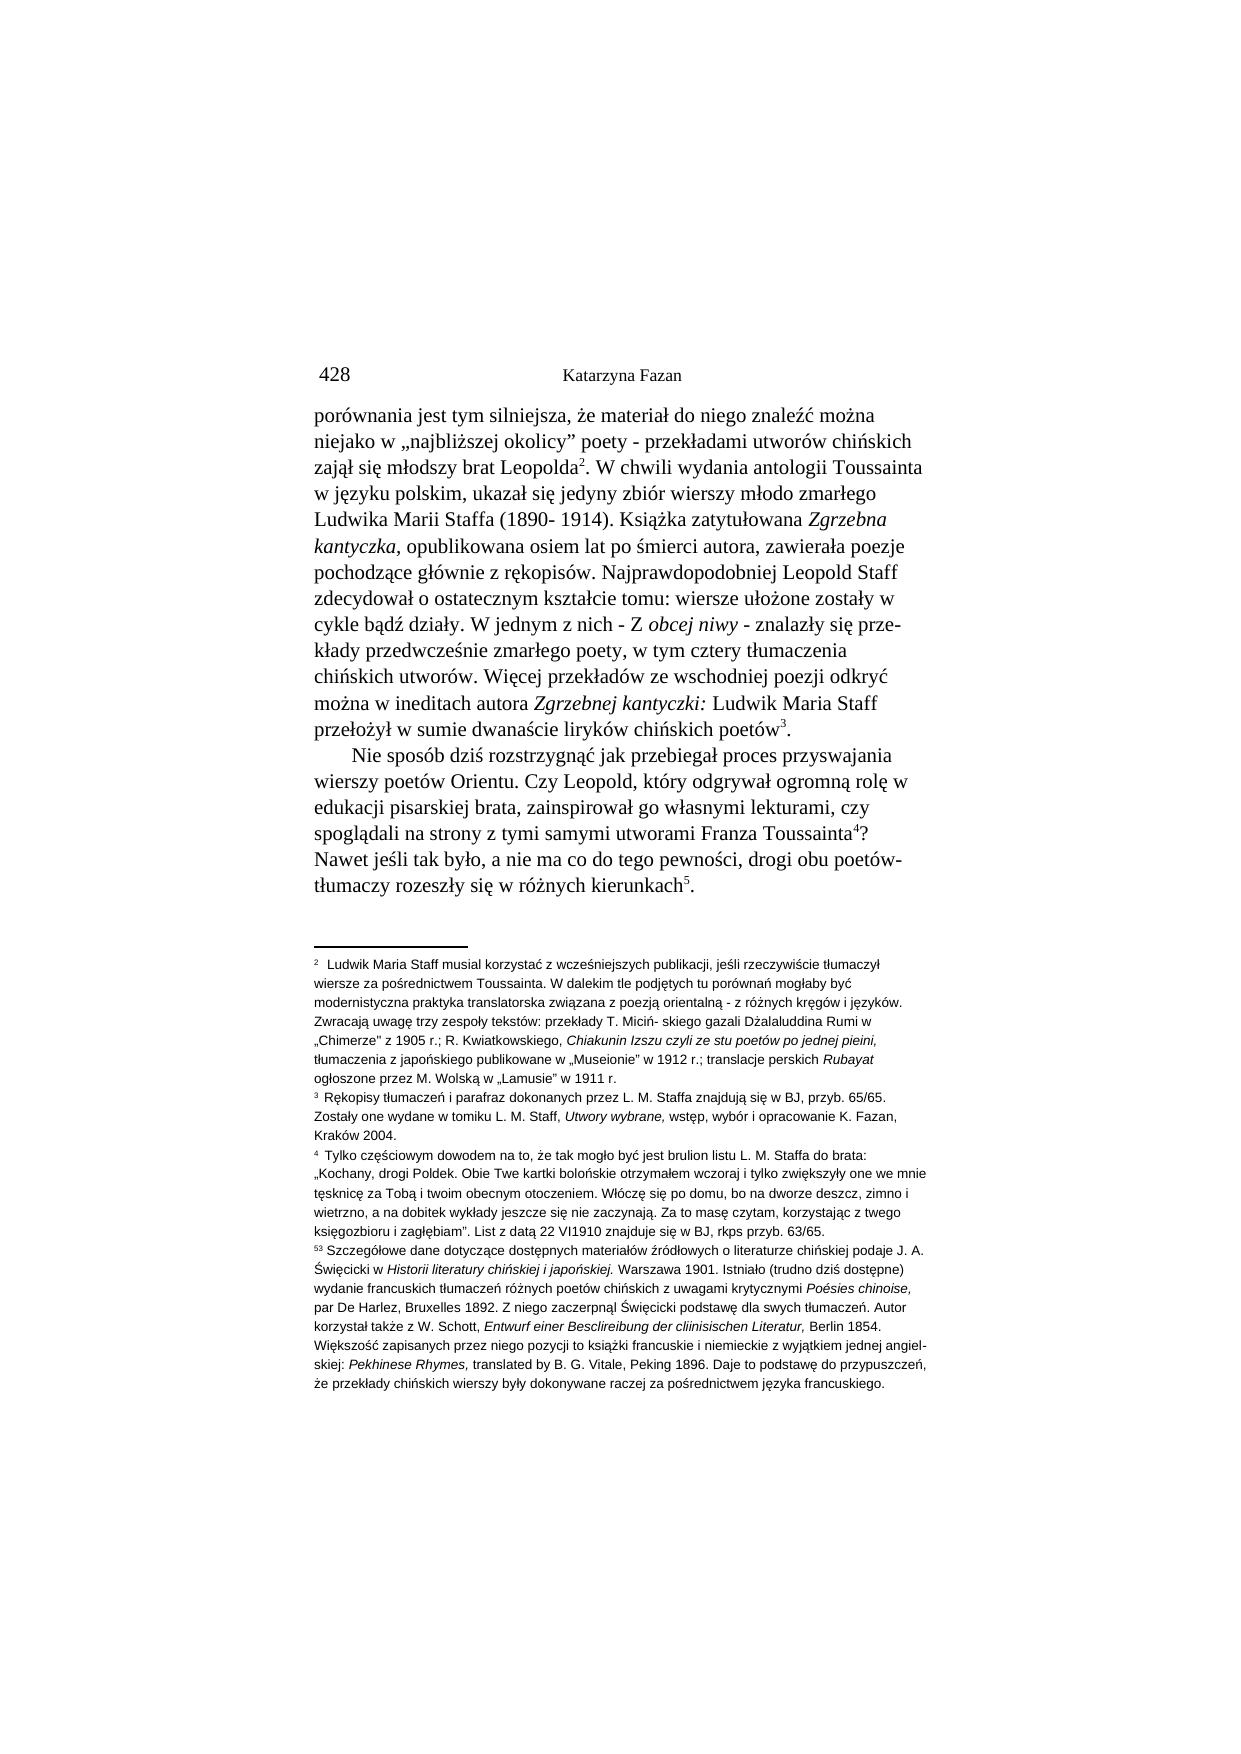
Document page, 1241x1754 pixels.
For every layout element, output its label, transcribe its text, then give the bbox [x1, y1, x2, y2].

text Nie sposób dziś rozstrzygnąć jak przebiegał proces przyswajania wierszy poetów Orientu. Czy Leopold, który od­grywał ogromną rolę w edukacji pisarskiej brata, zainspirował go własnymi lekturami, czy spoglądali na strony z tymi samymi utworami Franza Toussainta? Nawet jeśli tak było, a nie ma co do tego pewności, drogi obu poetów-tłumaczy rozeszły się w różnych kierunkach. [314, 741, 927, 897]
text Ludwik Maria Staff musial korzystać z wcześniejszych publikacji, jeśli rzeczywiście tłumaczył wiersze za pośrednictwem Toussainta. W dalekim tle podjętych tu porównań mogłaby być modernistyczna praktyka translatorska związana z poezją orientalną - z różnych kręgów i języków. Zwracają uwagę trzy zespoły tekstów: przekłady T. Miciń- skiego gazali Dżalaluddina Rumi w „Chimerze" z 1905 r.; R. Kwiatkowskiego, Chiakunin Izszu czyli ze stu poetów po jednej pieini, tłumaczenia z japońskiego publiko­wane w „Museionie” w 1912 r.; translacje perskich Rubayat ogłoszone przez M. Wol­ską w „Lamusie” w 1911 r. [314, 953, 927, 1086]
text 3 Szczegółowe dane dotyczące dostępnych materiałów źródłowych o literaturze chińskiej podaje J. A. Święcicki w Historii literatury chińskiej i japońskiej. Warszawa 1901. Istniało (trudno dziś dostępne) wydanie francuskich tłumaczeń różnych poetów chińskich z uwagami krytycznymi Poésies chinoise, par De Harlez, Bruxelles 1892. Z niego zaczerpnąl Święcicki podstawę dla swych tłumaczeń. Autor korzystał także z W. Schott, Entwurf einer Besclireibung der cliinisischen Literatur, Berlin 1854. Większość zapisa­nych przez niego pozycji to książki francuskie i niemieckie z wyjątkiem jednej angiel­skiej: Pekhinese Rhymes, translated by B. G. Vitale, Peking 1896. Daje to podstawę do przypuszczeń, że przekłady chińskich wierszy były dokonywane raczej za pośrednictwem języka francuskiego. [314, 1239, 927, 1391]
text Tylko częściowym dowodem na to, że tak mogło być jest brulion listu L. M. Staffa do brata: „Kochany, drogi Poldek. Obie Twe kartki bolońskie otrzymałem wczoraj i tylko zwiększyły one we mnie tęsknicę za Tobą i twoim obecnym otoczeniem. Włóczę się po domu, bo na dworze deszcz, zimno i wietrzno, a na dobitek wykłady jeszcze się nie zaczynają. Za to masę czytam, korzystając z twego księgozbioru i zagłębiam”. List z datą 22 VI1910 znajduje się w BJ, rkps przyb. 63/65. [314, 1144, 927, 1239]
text Rękopisy tłumaczeń i parafraz dokonanych przez L. M. Staffa znajdują się w BJ, przyb. 65/65. Zostały one wydane w tomiku L. M. Staff, Utwory wybrane, wstęp, wybór i opracowanie K. Fazan, Kraków 2004. [314, 1086, 927, 1144]
text porównania jest tym silniejsza, że materiał do niego znaleźć można niejako w „najbliższej okolicy” poety - przekładami utworów chińskich zajął się młodszy brat Leopolda. W chwili wydania antologii Toussainta w języku polskim, ukazał się jedy­ny zbiór wierszy młodo zmarłego Ludwika Marii Staffa (1890- 1914). Książka zatytułowana Zgrzebna kantyczka, opublikowana osiem lat po śmierci autora, zawierała poezje pochodzące głów­nie z rękopisów. Najprawdopodobniej Leopold Staff zdecydował o ostatecznym kształcie tomu: wiersze ułożone zostały w cykle bądź działy. W jednym z nich - Z obcej niwy - znalazły się prze­kłady przedwcześnie zmarłego poety, w tym cztery tłumaczenia chińskich utworów. Więcej przekładów ze wschodniej poezji od­kryć można w ineditach autora Zgrzebnej kantyczki: Ludwik Maria Staff przełożył w sumie dwanaście liryków chińskich poetów. [314, 401, 927, 741]
